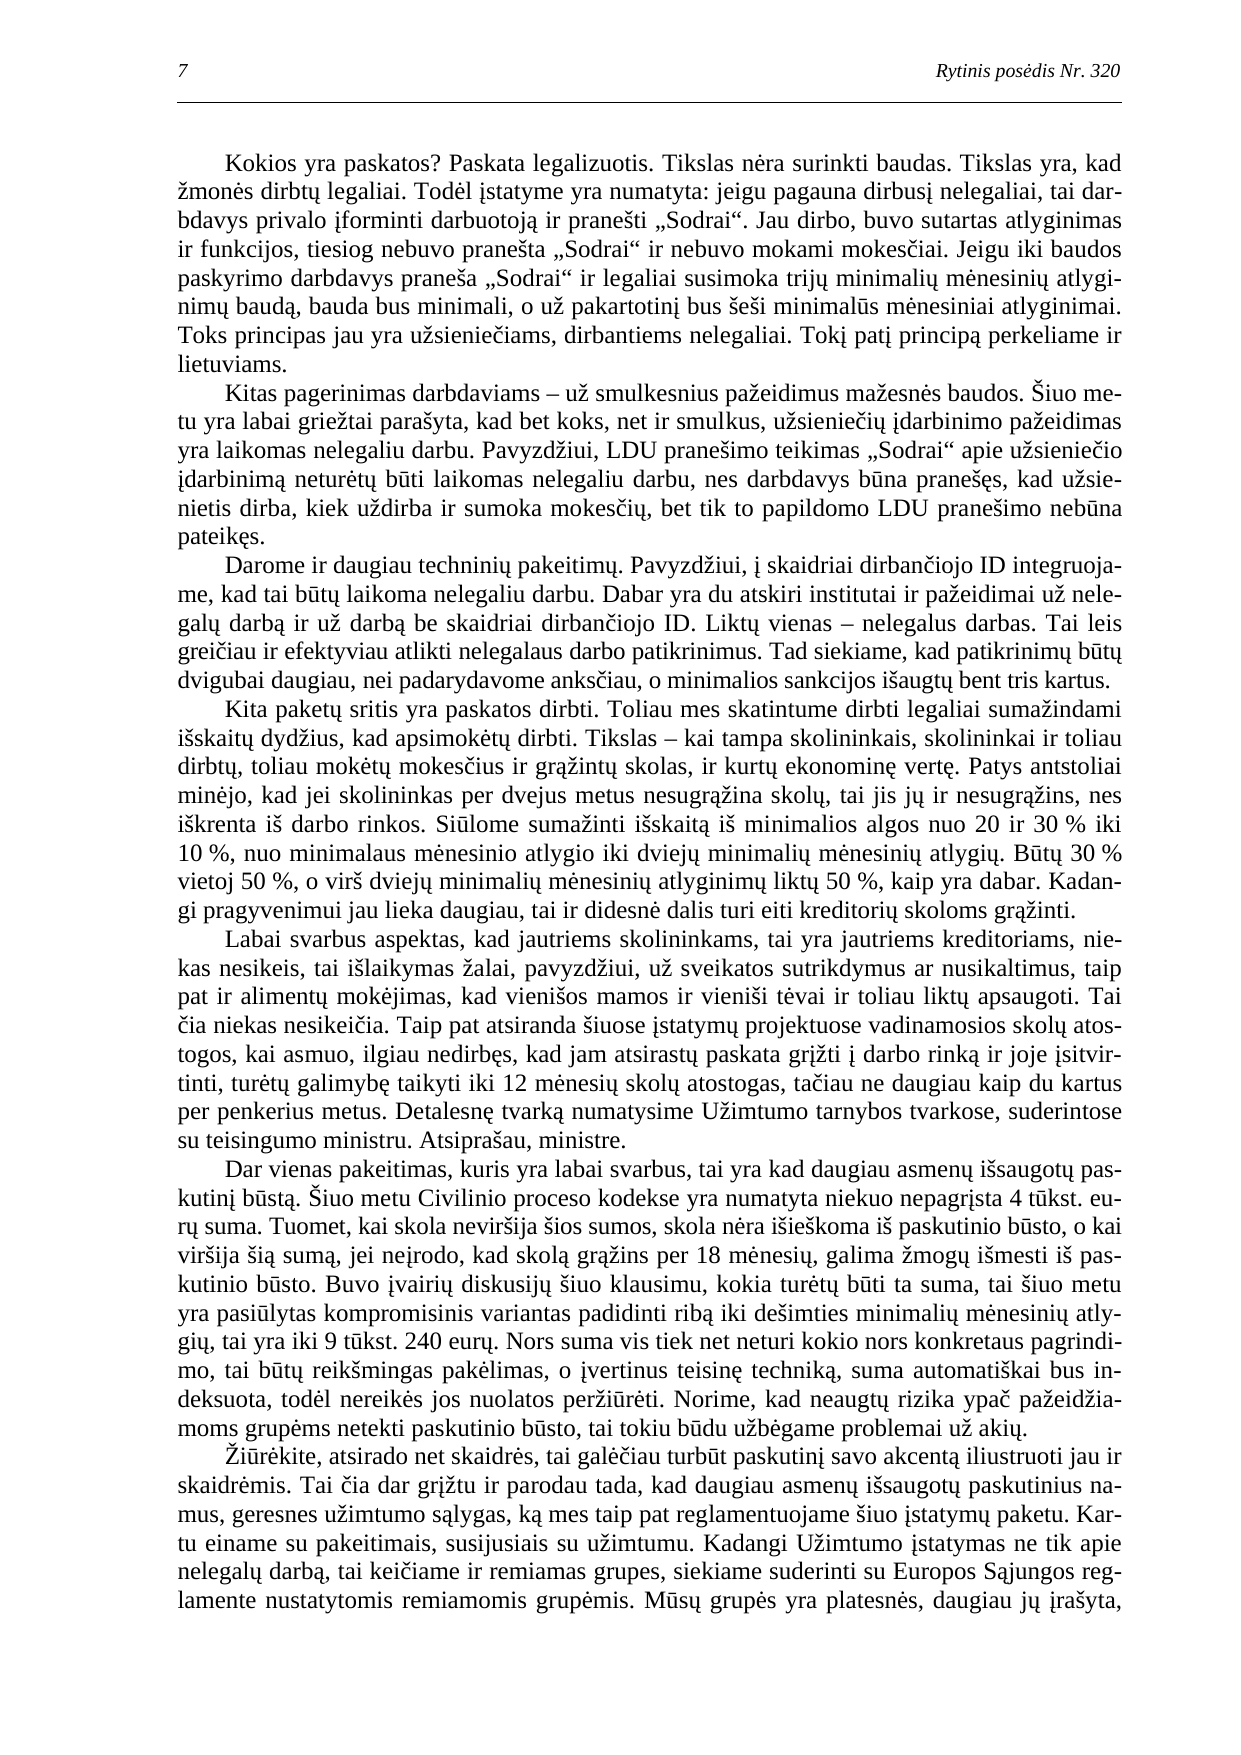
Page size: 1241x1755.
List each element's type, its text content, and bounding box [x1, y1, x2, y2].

text La­bai svar­bus as­pek­tas, kad jaut­riems sko­li­nin­kams, tai yra jaut­riems kre­di­to­riams, nie­kas ne­si­keis, tai iš­lai­ky­mas ža­lai, pa­vyz­džiui, už svei­ka­tos su­trik­dy­mus ar nu­si­kal­ti­mus, taip pat ir ali­men­tų mo­kė­ji­mas, kad vie­ni­šos ma­mos ir vie­ni­ši tė­vai ir to­liau lik­tų ap­sau­go­ti. Tai čia nie­kas ne­si­kei­čia. Taip pat at­si­ran­da šiuo­se įsta­ty­mų pro­jek­tuo­se va­di­na­mo­sios sko­lų atos­to­gos, kai as­muo, il­giau ne­dir­bęs, kad jam at­si­ras­tų pa­ska­ta grįž­ti į dar­bo rin­ką ir jo­je įsi­tvir­tin­ti, tu­rė­tų ga­li­my­bę tai­ky­ti iki 12 mė­ne­sių sko­lų atos­to­gas, ta­čiau ne dau­giau kaip du kar­tus per pen­ke­rius me­tus. De­ta­les­nę tvar­ką nu­ma­ty­si­me Už­im­tu­mo tar­ny­bos tvar­ko­se, su­de­rin­to­se su tei­sin­gu­mo mi­nist­ru. At­si­pra­šau, mi­nist­re. [177, 924, 1122, 1154]
text Žiū­rė­ki­te, at­si­ra­do net skaid­rės, tai ga­lė­čiau tur­būt pas­ku­ti­nį sa­vo ak­cen­tą iliust­ruo­ti jau ir skaid­rė­mis. Tai čia dar grįž­tu ir pa­ro­dau ta­da, kad dau­giau as­me­nų iš­sau­go­tų pas­ku­ti­nius na­mus, ge­res­nes už­im­tu­mo są­ly­gas, ką mes taip pat reg­la­men­tuo­ja­me šiuo įsta­ty­mų pa­ke­tu. Kar­tu ei­na­me su pa­kei­ti­mais, su­si­ju­siais su už­im­tu­mu. Ka­dan­gi Už­im­tu­mo įsta­ty­mas ne tik apie ne­le­ga­lų dar­bą, tai kei­čia­me ir re­mia­mas gru­pes, sie­kia­me su­de­rin­ti su Eu­ro­pos Są­jun­gos reg­la­men­te nu­sta­ty­to­mis re­mia­mo­mis gru­pė­mis. Mū­sų gru­pės yra pla­tes­nės, dau­giau jų įra­šy­ta, [177, 1441, 1122, 1614]
text Ko­kios yra pa­ska­tos? Pa­ska­ta le­ga­li­zuo­tis. Tiks­las nė­ra su­rink­ti bau­das. Tiks­las yra, kad žmo­nės dirb­tų le­ga­liai. To­dėl įsta­ty­me yra nu­ma­ty­ta: jei­gu pa­gau­na dir­bu­sį ne­le­ga­liai, tai dar­b­da­vys pri­va­lo įfor­min­ti dar­buo­to­ją ir pra­neš­ti „Sod­rai“. Jau dir­bo, bu­vo su­tar­tas at­ly­gi­ni­mas ir funk­ci­jos, tie­siog ne­bu­vo pra­neš­ta „Sod­rai“ ir ne­bu­vo mo­ka­mi mo­kes­čiai. Jei­gu iki bau­dos pa­sky­ri­mo darb­da­vys pra­ne­ša „Sod­rai“ ir le­ga­liai su­si­mo­ka tri­jų mi­ni­ma­lių mė­ne­si­nių at­ly­gi­ni­mų bau­dą, bau­da bus mi­ni­ma­li, o už pa­kar­to­ti­nį bus še­ši mi­ni­ma­lūs mė­ne­si­niai at­ly­gi­ni­mai. Toks prin­ci­pas jau yra už­sie­nie­čiams, dir­ban­tiems ne­le­ga­liai. To­kį pa­tį prin­ci­pą per­ke­lia­me ir lie­tu­viams. [177, 148, 1122, 378]
text Ki­tas pa­ge­ri­ni­mas darb­da­viams – už smul­kes­nius pa­žei­di­mus ma­žes­nės bau­dos. Šiuo me­tu yra la­bai griež­tai pa­ra­šy­ta, kad bet koks, net ir smul­kus, už­sie­nie­čių įdar­bi­ni­mo pa­žei­di­mas yra lai­ko­mas ne­le­ga­liu dar­bu. Pa­vyz­džiui, LDU pra­ne­ši­mo tei­ki­mas „Sod­rai“ apie už­sie­nie­čio įdar­bi­ni­mą ne­tu­rė­tų bū­ti lai­ko­mas ne­le­ga­liu dar­bu, nes darb­da­vys bū­na pra­ne­šęs, kad už­sie­nie­tis dir­ba, kiek už­dir­ba ir su­mo­ka mo­kes­čių, bet tik to pa­pil­do­mo LDU pra­ne­ši­mo ne­bū­na pa­tei­kęs. [177, 378, 1122, 550]
text Dar vie­nas pa­kei­ti­mas, ku­ris yra la­bai svar­bus, tai yra kad dau­giau as­me­nų iš­sau­go­tų pas­ku­ti­nį būs­tą. Šiuo me­tu Ci­vi­li­nio pro­ce­so ko­dek­se yra nu­ma­ty­ta nie­kuo ne­pa­grįs­ta 4 tūkst. eu­rų su­ma. Tuo­met, kai sko­la ne­vir­ši­ja šios su­mos, sko­la nė­ra iš­ieš­ko­ma iš pas­ku­ti­nio būs­to, o kai vir­ši­ja šią su­mą, jei ne­įro­do, kad sko­lą grą­žins per 18 mė­ne­sių, ga­li­ma žmo­gų iš­mes­ti iš pas­ku­ti­nio būs­to. Bu­vo įvai­rių dis­ku­si­jų šiuo klau­si­mu, ko­kia tu­rė­tų bū­ti ta su­ma, tai šiuo me­tu yra pa­siū­ly­tas kom­pro­mi­si­nis va­rian­tas pa­di­din­ti ri­bą iki de­šim­ties mi­ni­ma­lių mė­ne­si­nių at­ly­gių, tai yra iki 9 tūkst. 240 eu­rų. Nors su­ma vis tiek net ne­tu­ri ko­kio nors kon­kre­taus pa­grin­di­mo, tai bū­tų reikš­min­gas pa­kė­li­mas, o įver­ti­nus tei­si­nę tech­ni­ką, su­ma au­to­ma­tiš­kai bus in­dek­suo­ta, to­dėl ne­rei­kės jos nuo­la­tos per­žiū­rė­ti. No­ri­me, kad ne­aug­tų ri­zi­ka ypač pa­žei­džia­moms gru­pėms ne­tek­ti pas­ku­ti­nio būs­to, tai to­kiu bū­du už­bė­ga­me pro­ble­mai už akių. [177, 1154, 1122, 1441]
text Ki­ta pa­ke­tų sri­tis yra pa­ska­tos dirb­ti. To­liau mes ska­tin­tu­me dirb­ti le­ga­liai su­ma­žin­da­mi iš­skai­tų dy­džius, kad ap­si­mo­kė­tų dirb­ti. Tiks­las – kai tam­pa sko­li­nin­kais, sko­li­nin­kai ir to­liau dirb­tų, to­liau mo­kė­tų mo­kes­čius ir grą­žin­tų sko­las, ir kur­tų eko­no­mi­nę ver­tę. Pa­tys ant­sto­liai mi­nė­jo, kad jei sko­li­nin­kas per dve­jus me­tus ne­su­grą­ži­na sko­lų, tai jis jų ir ne­su­grą­žins, nes iš­kren­ta iš dar­bo rin­kos. Siū­lo­me su­ma­žin­ti iš­skai­tą iš mi­ni­ma­lios al­gos nuo 20 ir 30 % iki 10 %, nuo mi­ni­ma­laus mė­ne­si­nio at­ly­gio iki dvie­jų mi­ni­ma­lių mė­ne­si­nių at­ly­gių. Bū­tų 30 % vie­toj 50 %, o virš dvie­jų mi­ni­ma­lių mė­ne­si­nių at­ly­gi­ni­mų lik­tų 50 %, kaip yra da­bar. Ka­dan­gi pra­gy­ve­ni­mui jau lie­ka dau­giau, tai ir di­des­nė da­lis tu­ri ei­ti kre­di­to­rių sko­loms grą­žin­ti. [177, 694, 1122, 924]
text Da­ro­me ir dau­giau tech­ni­nių pa­kei­ti­mų. Pa­vyz­džiui, į skaid­riai dir­ban­čio­jo ID in­teg­ruo­ja­me, kad tai bū­tų lai­ko­ma ne­le­ga­liu dar­bu. Da­bar yra du at­ski­ri ins­ti­tu­tai ir pa­žei­di­mai už ne­le­ga­lų dar­bą ir už dar­bą be skaid­riai dir­ban­čio­jo ID. Lik­tų vie­nas – ne­le­ga­lus dar­bas. Tai leis grei­čiau ir efek­ty­viau at­lik­ti ne­le­ga­laus dar­bo pa­tik­ri­ni­mus. Tad sie­kia­me, kad pa­tik­ri­ni­mų bū­tų dvi­gu­bai dau­giau, nei pa­da­ry­da­vo­me anks­čiau, o mi­ni­ma­lios sank­ci­jos iš­aug­tų bent tris kar­tus. [177, 550, 1122, 694]
